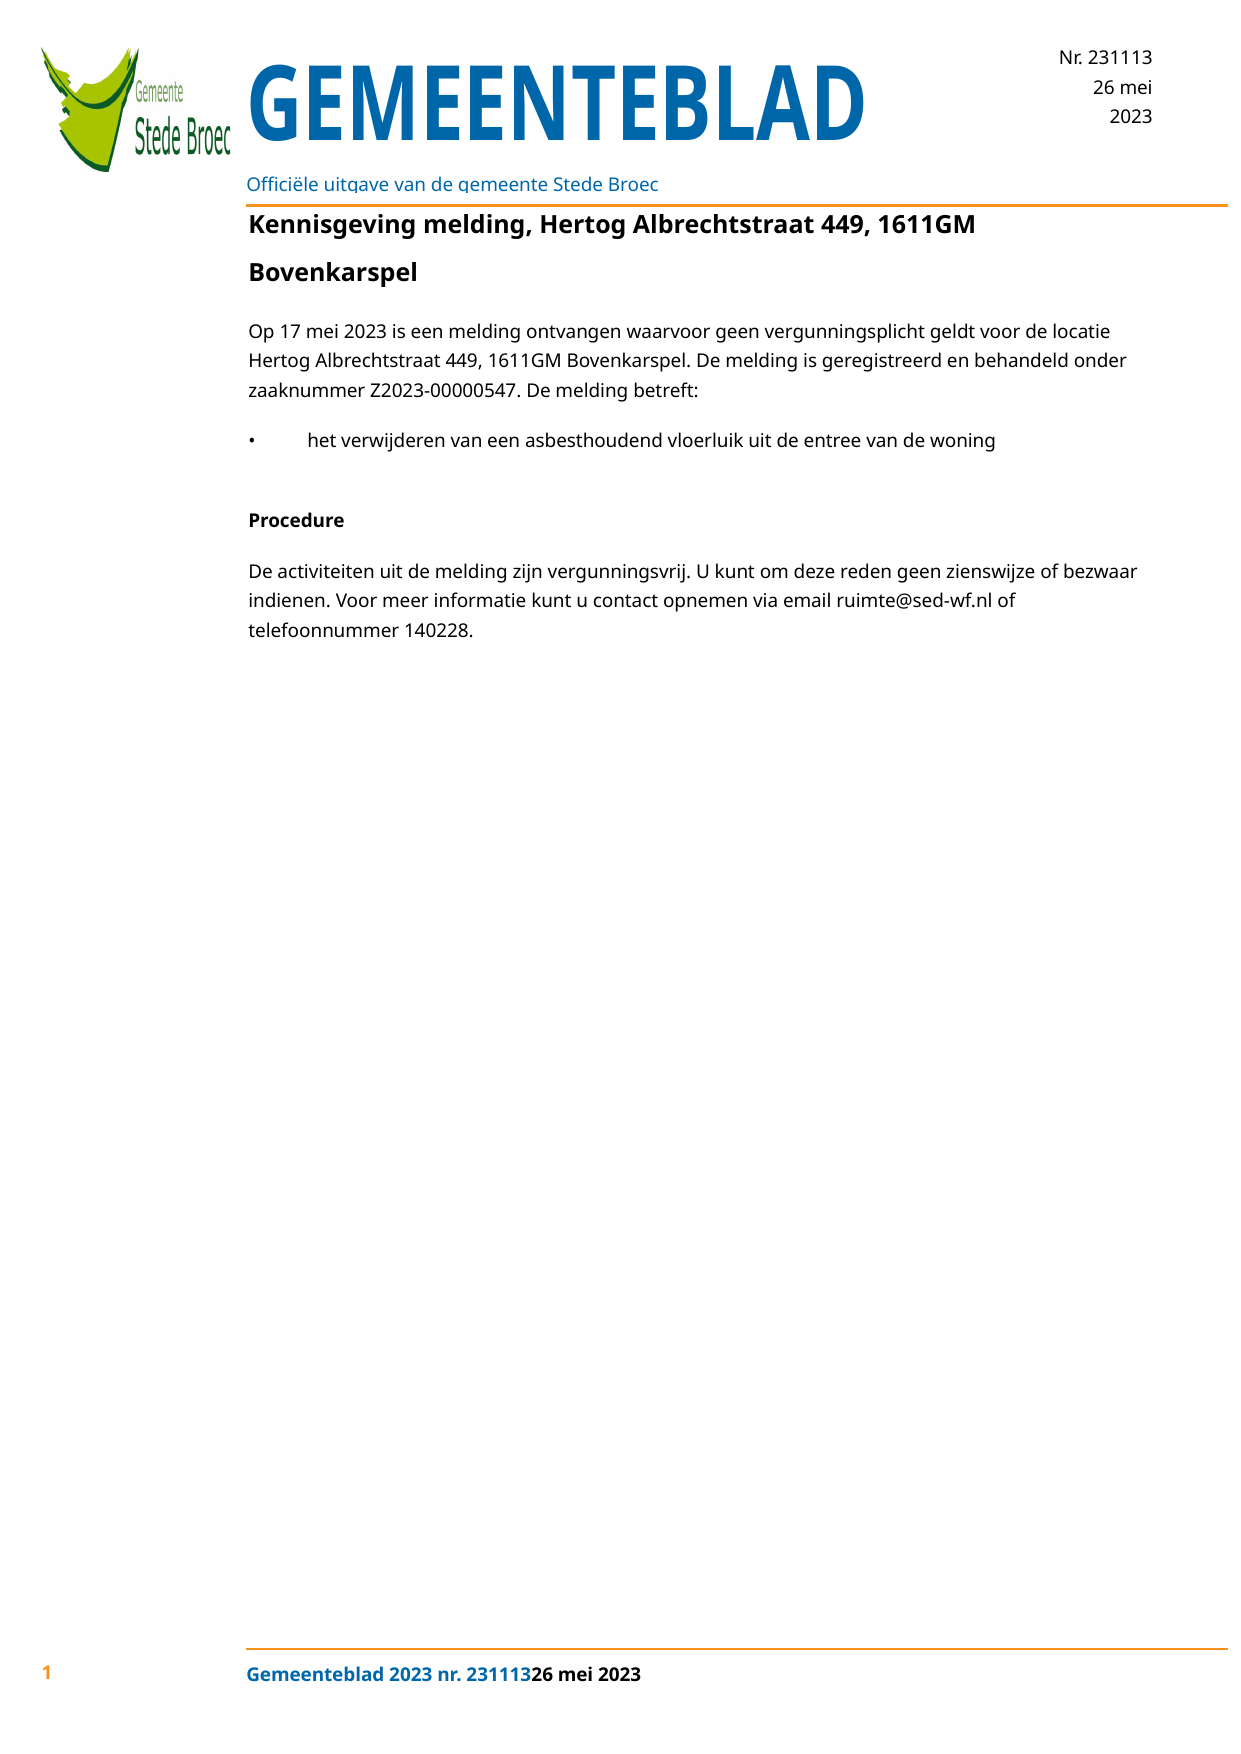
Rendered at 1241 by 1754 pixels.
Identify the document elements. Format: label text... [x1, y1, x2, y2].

text Op 17 mei 2023 is een melding ontvangen waarvoor geen vergunningsplicht geldt voor de locatie Hertog Albrechtstraat 449, 1611GM Bovenkarspel. De melding is geregistreerd en behandeld onder zaaknummer Z2023-00000547. De melding betreft: [248, 318, 1152, 403]
text De activiteiten uit de melding zijn vergunningsvrij. U kunt om deze reden geen zienswijze of bezwaar indienen. Voor meer informatie kunt u contact opnemen via email ruimte@sed-wf.nl of telefoonnummer 140228. [248, 558, 1152, 643]
picture [41, 47, 231, 172]
text Kennisgeving melding, Hertog Albrechtstraat 449, 1611GM Bovenkarspel [248, 207, 1152, 288]
list het verwijderen van een asbesthoudend vloerluik uit de entree van de woning [248, 427, 1152, 453]
text Procedure [248, 507, 1152, 533]
